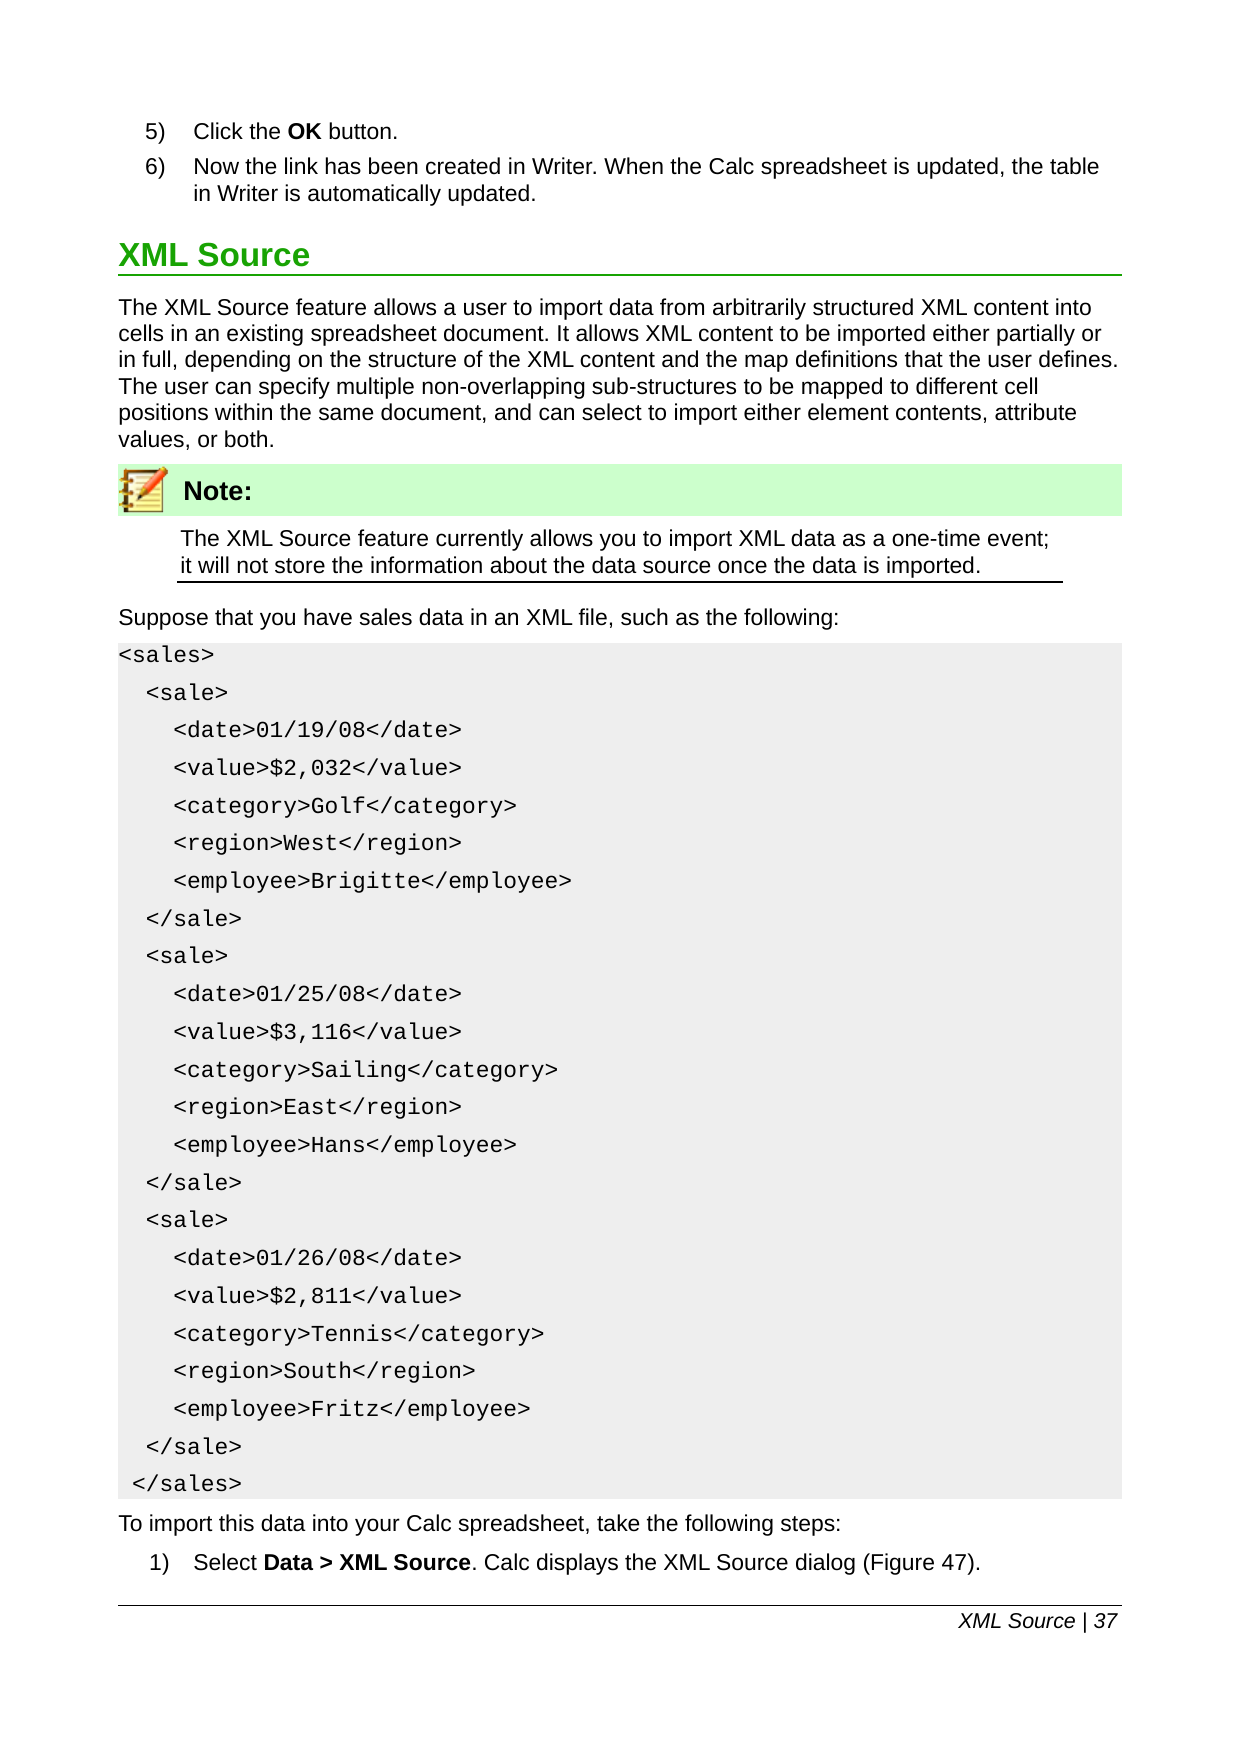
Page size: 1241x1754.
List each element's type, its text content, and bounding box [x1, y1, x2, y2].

picture [119, 465, 170, 516]
text <value>$2,032</value> [118, 756, 1122, 782]
text <value>$2,811</value> [118, 1284, 1122, 1310]
list Now the link has been created in Writer. When the Calc spreadsheet is updated, the table in Writer is automatically updated. [165, 153, 1122, 206]
text </sale> [118, 907, 1122, 933]
text <category>Tennis</category> [118, 1322, 1122, 1348]
list Select Data > XML Source. Calc displays the XML Source dialog (Figure 47). [169, 1549, 1122, 1576]
text <employee>Brigitte</employee> [118, 869, 1122, 895]
text </sale> [118, 1435, 1122, 1461]
list Click the OK button. [165, 118, 1122, 144]
text </sales> [118, 1473, 1122, 1499]
text To import this data into your Calc spreadsheet, take the following steps: [118, 1510, 1122, 1537]
text <region>South</region> [118, 1359, 1122, 1386]
text The XML Source feature currently allows you to import XML data as a one-time event; it will not store the information about the data source once the data is imported. [177, 522, 1063, 581]
subtitle XML Source [118, 236, 1122, 274]
text <date>01/19/08</date> [118, 718, 1122, 744]
text <region>West</region> [118, 832, 1122, 858]
text <date>01/25/08</date> [118, 982, 1122, 1008]
text <category>Golf</category> [118, 794, 1122, 820]
text <sale> [118, 681, 1122, 707]
text <sale> [118, 945, 1122, 971]
text <category>Sailing</category> [118, 1058, 1122, 1084]
text </sale> [118, 1171, 1122, 1197]
text <employee>Hans</employee> [118, 1133, 1122, 1159]
text Suppose that you have sales data in an XML file, such as the following: [118, 604, 1122, 631]
text <employee>Fritz</employee> [118, 1397, 1122, 1423]
text <value>$3,116</value> [118, 1020, 1122, 1046]
text <sales> [118, 643, 1122, 669]
text <date>01/26/08</date> [118, 1246, 1122, 1272]
subtitle Note: [118, 464, 1122, 516]
text <region>East</region> [118, 1096, 1122, 1122]
text <sale> [118, 1209, 1122, 1235]
text The XML Source feature allows a user to import data from arbitrarily structured XML content into cells in an existing spreadsheet document. It allows XML content to be imported either partially or in full, depending on the structure of the XML content and the map definitions that the user defines. The user can specify multiple non-overlapping sub-structures to be mapped to different cell positions within the same document, and can select to import either element contents, attribute values, or both. [118, 294, 1122, 452]
